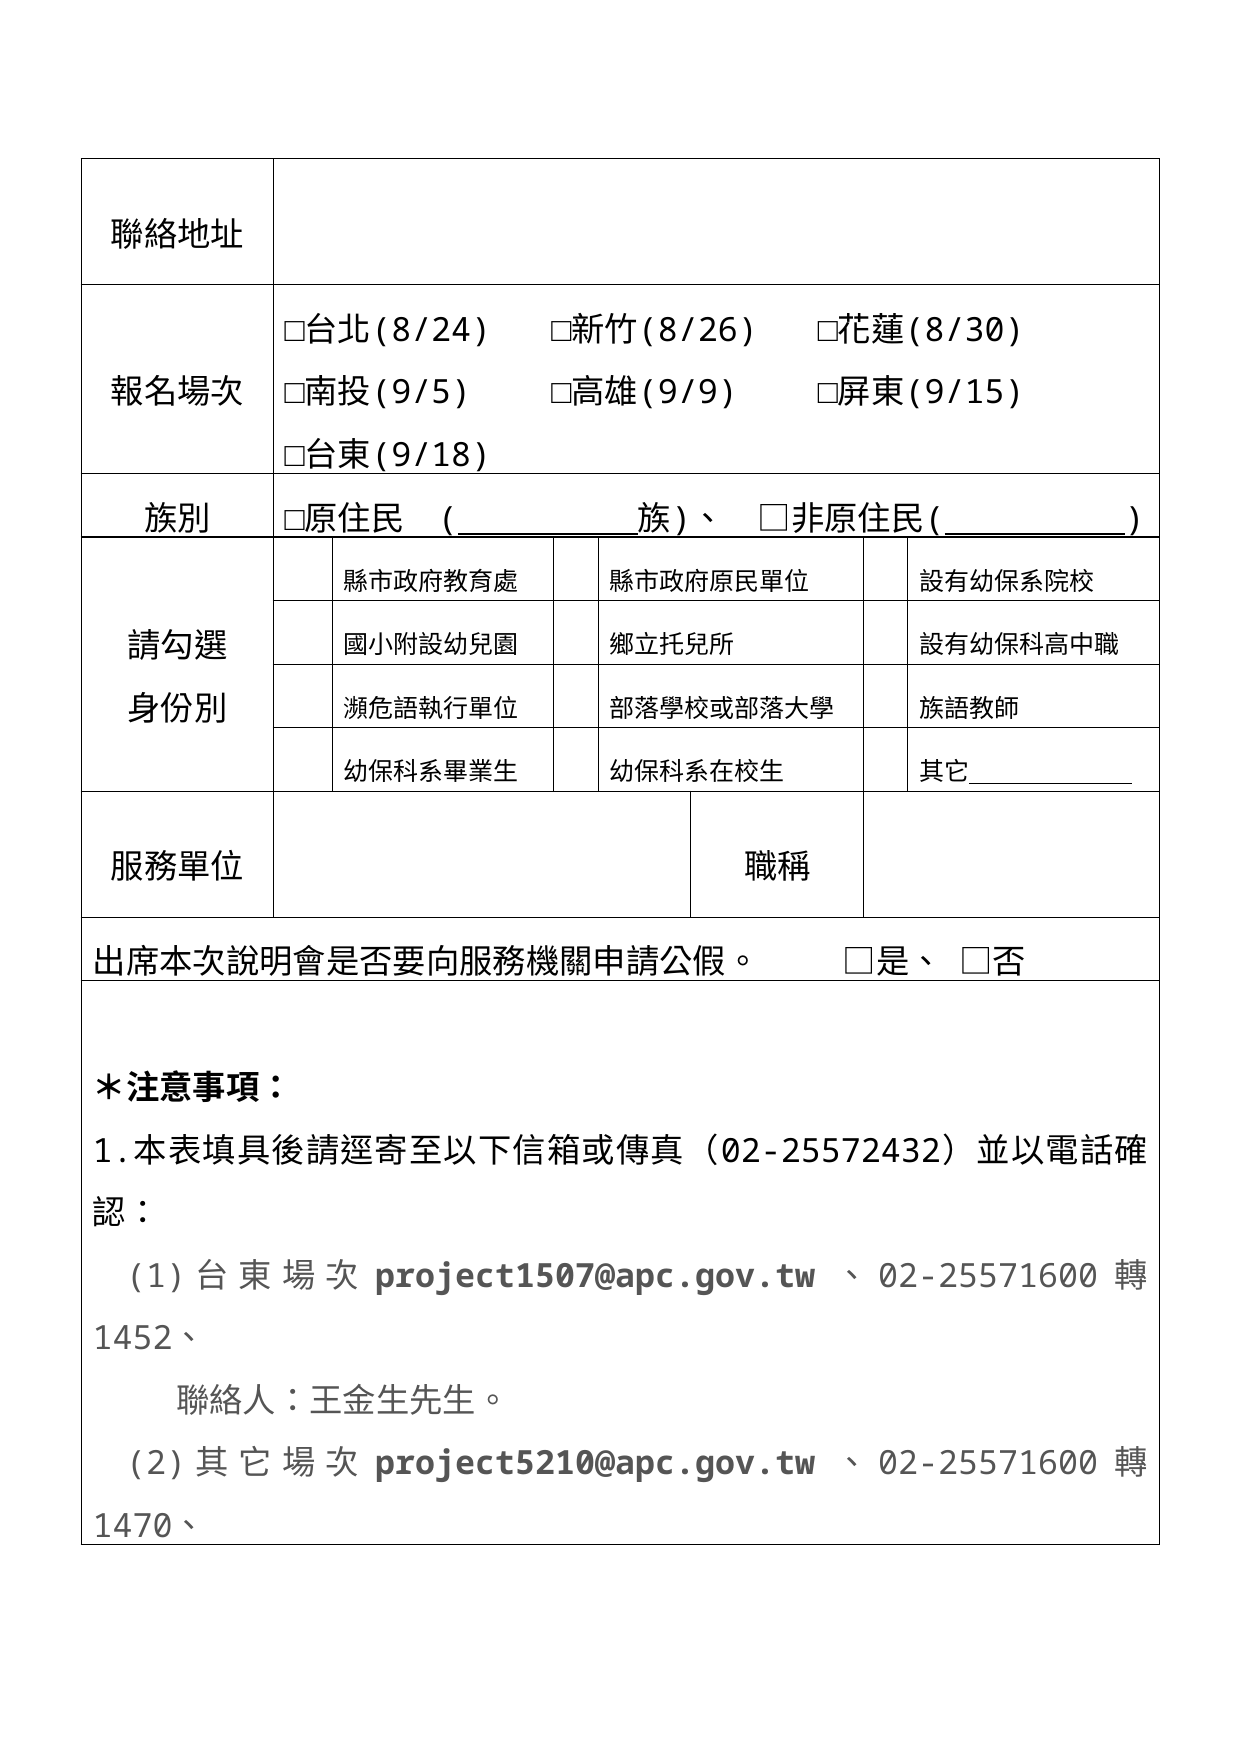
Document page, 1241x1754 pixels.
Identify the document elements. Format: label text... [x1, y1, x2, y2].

table_cell 其它 [908, 728, 1159, 791]
table_cell 職稱 [691, 792, 863, 917]
table_cell 瀕危語執行單位 [333, 665, 553, 727]
table_cell [554, 665, 598, 727]
table_cell [274, 159, 1159, 284]
table_cell 請勾選 身份別 [82, 538, 273, 791]
table_cell 幼保科系畢業生 [333, 728, 553, 791]
table_cell 報名場次 [82, 285, 273, 473]
table_cell 設有幼保系院校 [908, 538, 1159, 600]
table_cell [864, 792, 1159, 917]
table_cell □原住民 ( 族)、 □非原住民( ) [274, 474, 1159, 536]
table_cell 設有幼保科高中職 [908, 601, 1159, 663]
table_cell [274, 665, 332, 727]
table_cell [864, 601, 907, 663]
table_cell [274, 792, 690, 917]
table_cell 部落學校或部落大學 [599, 665, 863, 727]
table_cell 縣市政府教育處 [333, 538, 553, 600]
table_cell [864, 538, 907, 600]
table_cell 聯絡地址 [82, 159, 273, 284]
table_cell [274, 601, 332, 663]
table_cell 國小附設幼兒園 [333, 601, 553, 663]
table_cell 縣市政府原民單位 [599, 538, 863, 600]
table_cell 出席本次說明會是否要向服務機關申請公假。 □是、 □否 [82, 918, 1159, 980]
table_cell [554, 728, 598, 791]
table_cell [554, 538, 598, 600]
table_cell 鄉立托兒所 [599, 601, 863, 663]
table_cell 服務單位 [82, 792, 273, 917]
table_cell [274, 728, 332, 791]
table_cell [554, 601, 598, 663]
table_cell □台北(8/24) □新竹(8/26) □花蓮(8/30) □南投(9/5) □高雄(9/9) □屏東(9/15) □台東(9/18) [274, 285, 1159, 473]
table_cell [864, 665, 907, 727]
table_cell 族語教師 [908, 665, 1159, 727]
table_cell 幼保科系在校生 [599, 728, 863, 791]
table_cell ＊注意事項： 1.本表填具後請逕寄至以下信箱或傳真（02-25572432）並以電話確認： (1)台東場次project1507@apc.gov.tw 、02-25571600轉1452、 聯絡人：王金生先生。 (2)其它場次project5210@apc.gov.tw 、02-25571600轉1470、 [82, 981, 1159, 1544]
table_cell 族別 [82, 474, 273, 536]
table_cell [864, 728, 907, 791]
table_cell [274, 538, 332, 600]
